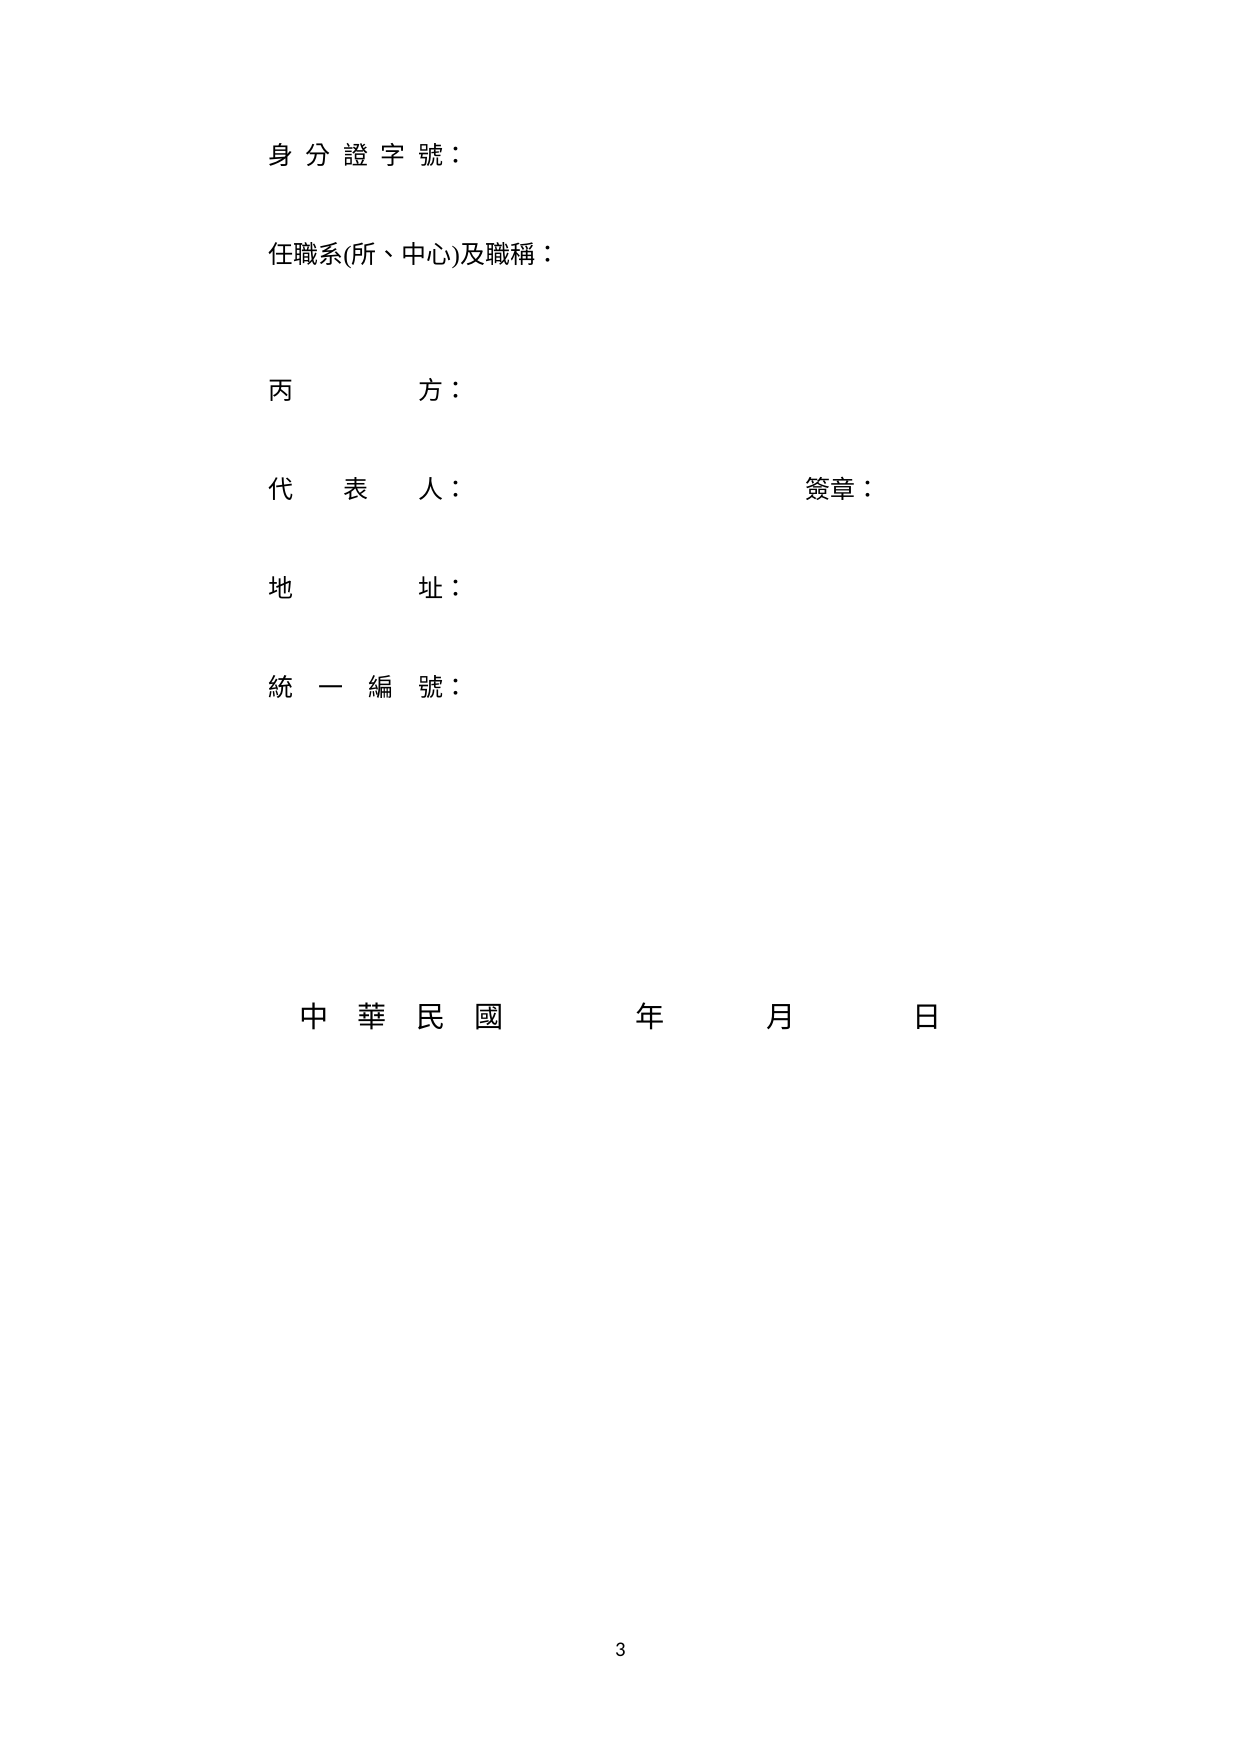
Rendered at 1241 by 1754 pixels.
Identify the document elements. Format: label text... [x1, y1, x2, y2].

text 任職系(所、中心)及職稱： [268, 211, 1122, 273]
text 地 址： [268, 545, 1122, 607]
text 丙 方： [268, 347, 1122, 410]
text 統 一 編 號： [268, 643, 1122, 706]
text 中 華 民 國 年 月 日 [118, 973, 1122, 1035]
text 代 表 人： 簽章： [268, 446, 1122, 508]
text 身 分 證 字 號： [268, 112, 1122, 175]
